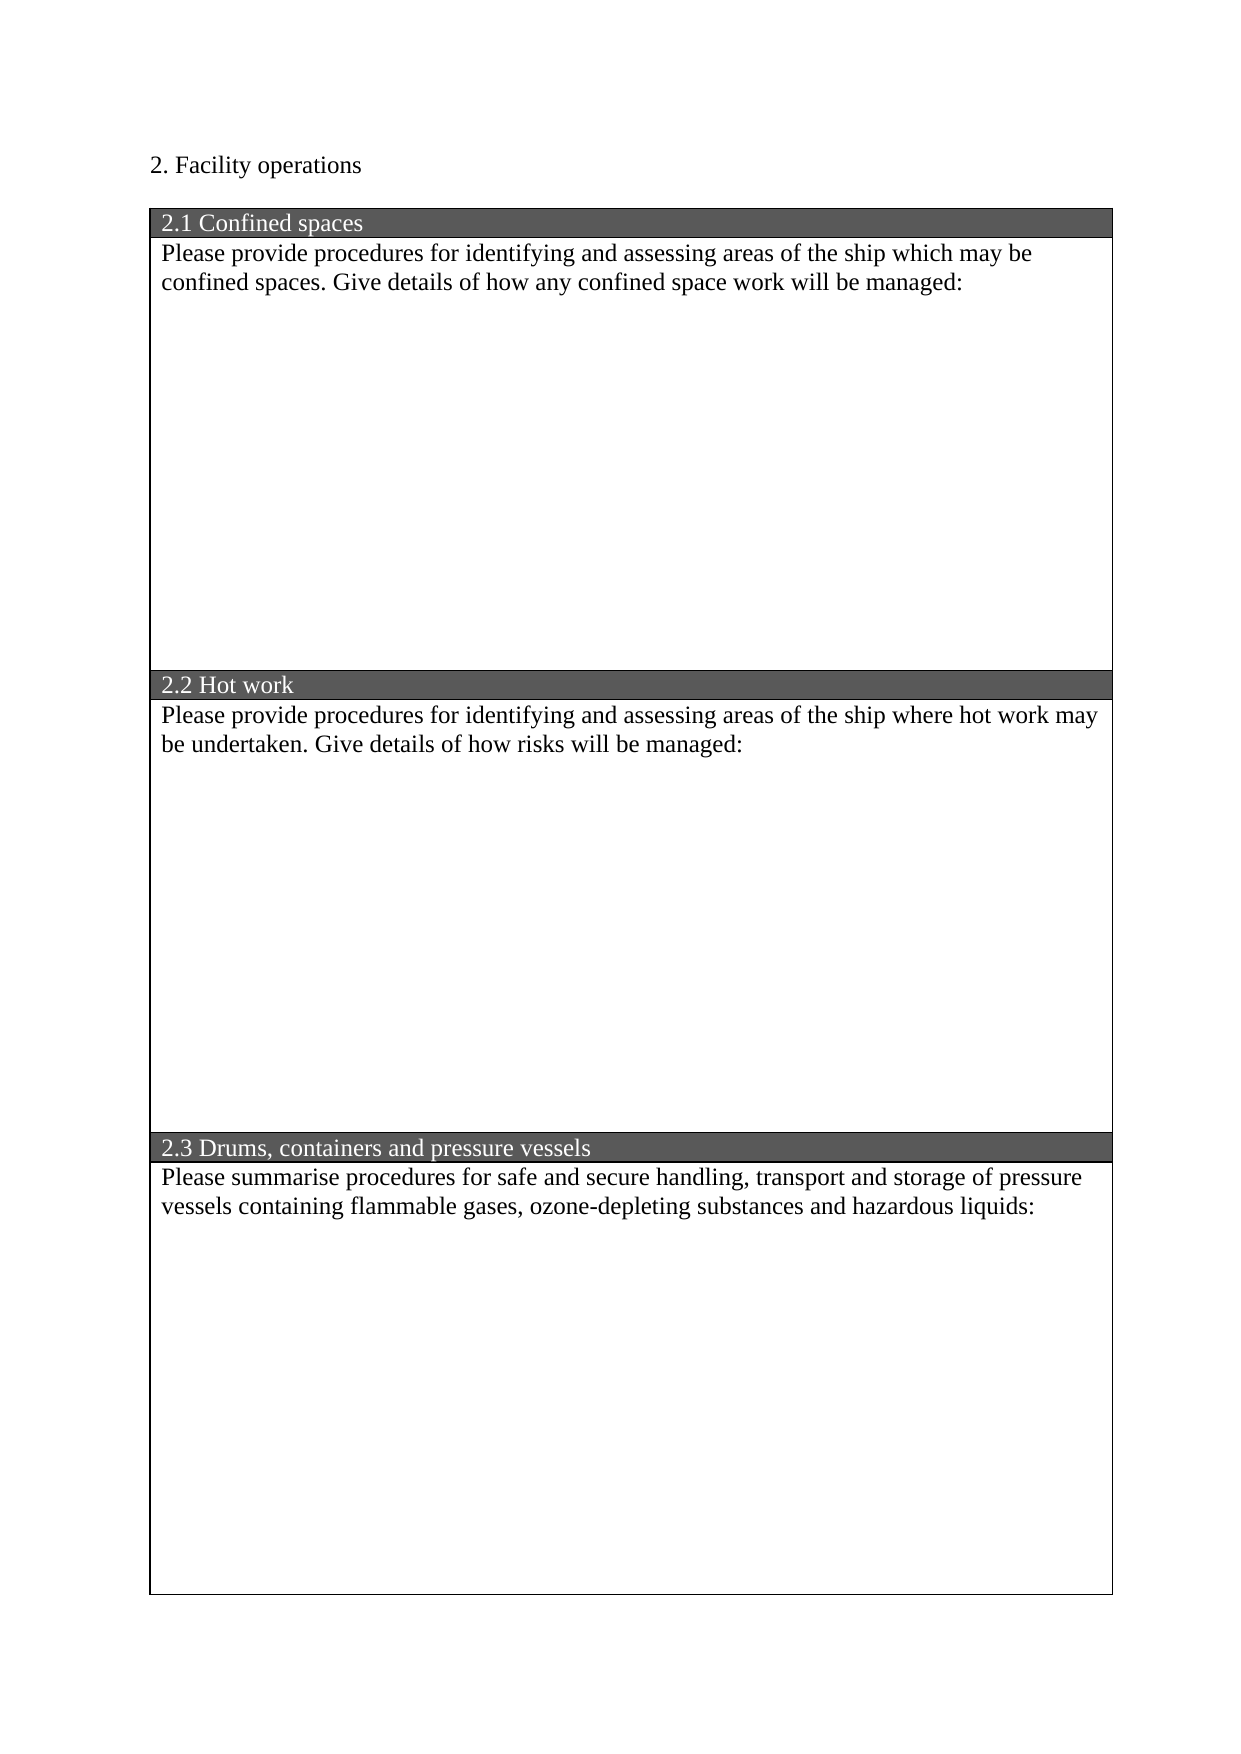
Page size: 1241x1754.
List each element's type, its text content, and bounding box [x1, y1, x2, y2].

text 2. Facility operations [150, 150, 1090, 179]
table_cell Please provide procedures for identifying and assessing areas of the ship which may be confined spaces. Give details of how any confined space work will be managed: [151, 238, 1112, 669]
table_cell 2.3 Drums, containers and pressure vessels [151, 1133, 1112, 1161]
table_header 2.1 Confined spaces [151, 209, 1112, 237]
table_cell 2.2 Hot work [151, 671, 1112, 699]
table_cell Please provide procedures for identifying and assessing areas of the ship where hot work may be undertaken. Give details of how risks will be managed: [151, 700, 1112, 1132]
table_cell Please summarise procedures for safe and secure handling, transport and storage of pressure vessels containing flammable gases, ozone-depleting substances and hazardous liquids: [151, 1163, 1112, 1594]
